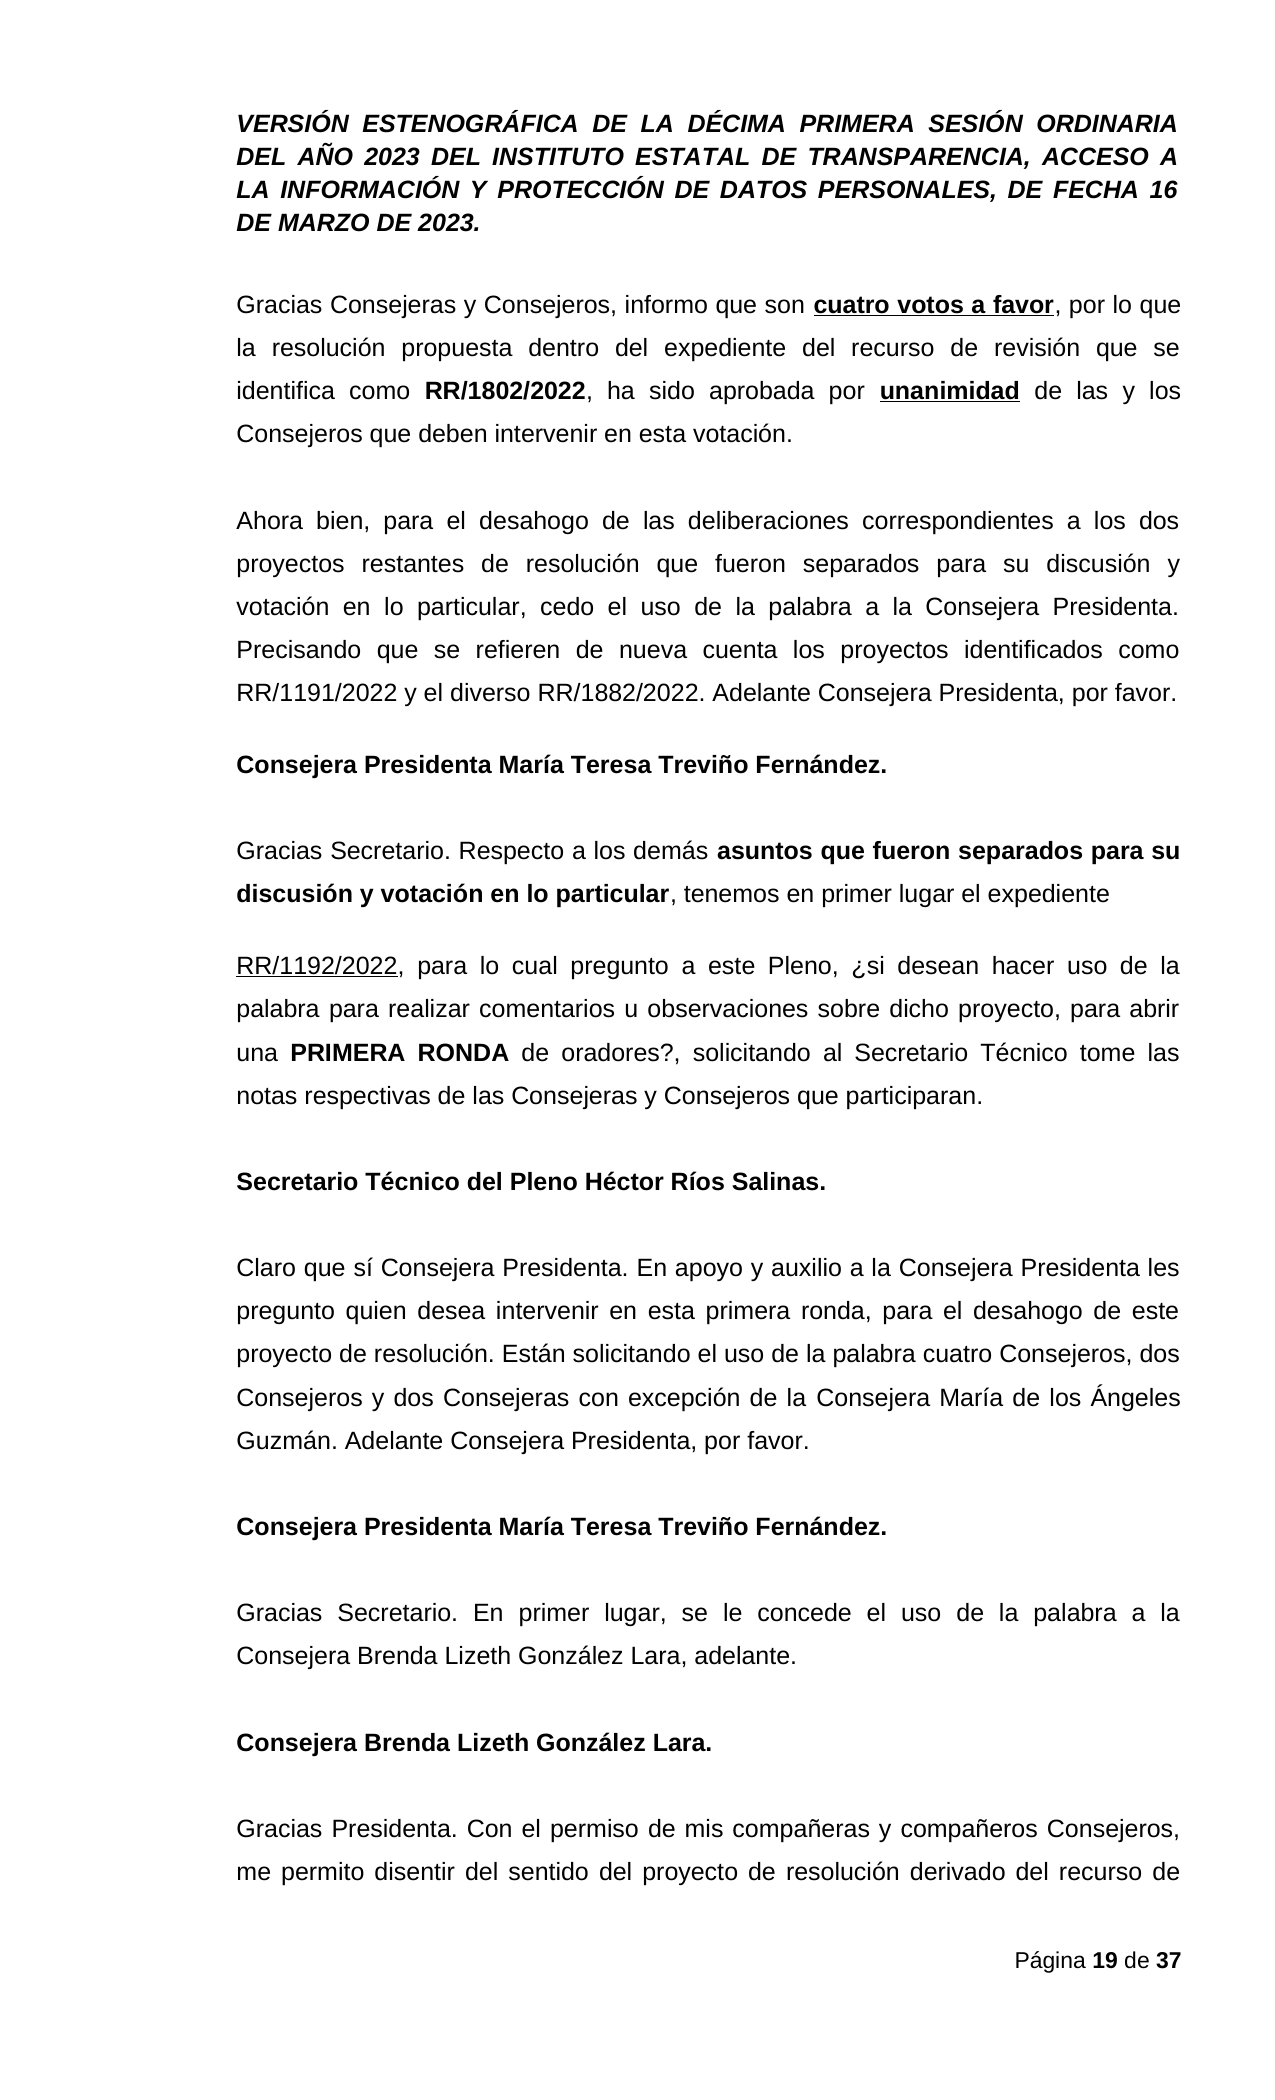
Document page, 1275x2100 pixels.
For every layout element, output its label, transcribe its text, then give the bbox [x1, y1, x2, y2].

text Secretario Técnico del Pleno Héctor Ríos Salinas. [236, 1167, 1181, 1196]
list RR/1192/2022, para lo cual pregunto a este Pleno, ¿si desean hacer uso de la palabra para realizar comentarios u observaciones sobre dicho proyecto, para abrir una PRIMERA RONDA de oradores?, solicitando al Secretario Técnico tome las notas respectivas de las Consejeras y Consejeros que participaran. [236, 951, 1181, 1109]
text Consejera Presidenta María Teresa Treviño Fernández. [236, 1512, 1181, 1541]
text Consejera Presidenta María Teresa Treviño Fernández. [236, 750, 1181, 779]
text Consejera Brenda Lizeth González Lara. [236, 1728, 1181, 1756]
text Claro que sí Consejera Presidenta. En apoyo y auxilio a la Consejera Presidenta les pregunto quien desea intervenir en esta primera ronda, para el desahogo de este proyecto de resolución. Están solicitando el uso de la palabra cuatro Consejeros, dos Consejeros y dos Consejeras con excepción de la Consejera María de los Ángeles Guzmán. Adelante Consejera Presidenta, por favor. [236, 1253, 1181, 1454]
text Gracias Consejeras y Consejeros, informo que son cuatro votos a favor, por lo que la resolución propuesta dentro del expediente del recurso de revisión que se identifica como RR/1802/2022, ha sido aprobada por unanimidad de las y los Consejeros que deben intervenir en esta votación. [236, 290, 1181, 448]
text Gracias Secretario. Respecto a los demás asuntos que fueron separados para su discusión y votación en lo particular, tenemos en primer lugar el expediente [236, 836, 1181, 908]
text Gracias Presidenta. Con el permiso de mis compañeras y compañeros Consejeros, me permito disentir del sentido del proyecto de resolución derivado del recurso de [236, 1814, 1181, 1886]
text Gracias Secretario. En primer lugar, se le concede el uso de la palabra a la Consejera Brenda Lizeth González Lara, adelante. [236, 1598, 1181, 1670]
text Ahora bien, para el desahogo de las deliberaciones correspondientes a los dos proyectos restantes de resolución que fueron separados para su discusión y votación en lo particular, cedo el uso de la palabra a la Consejera Presidenta. Precisando que se refieren de nueva cuenta los proyectos identificados como RR/1191/2022 y el diverso RR/1882/2022. Adelante Consejera Presidenta, por favor. [236, 506, 1181, 707]
